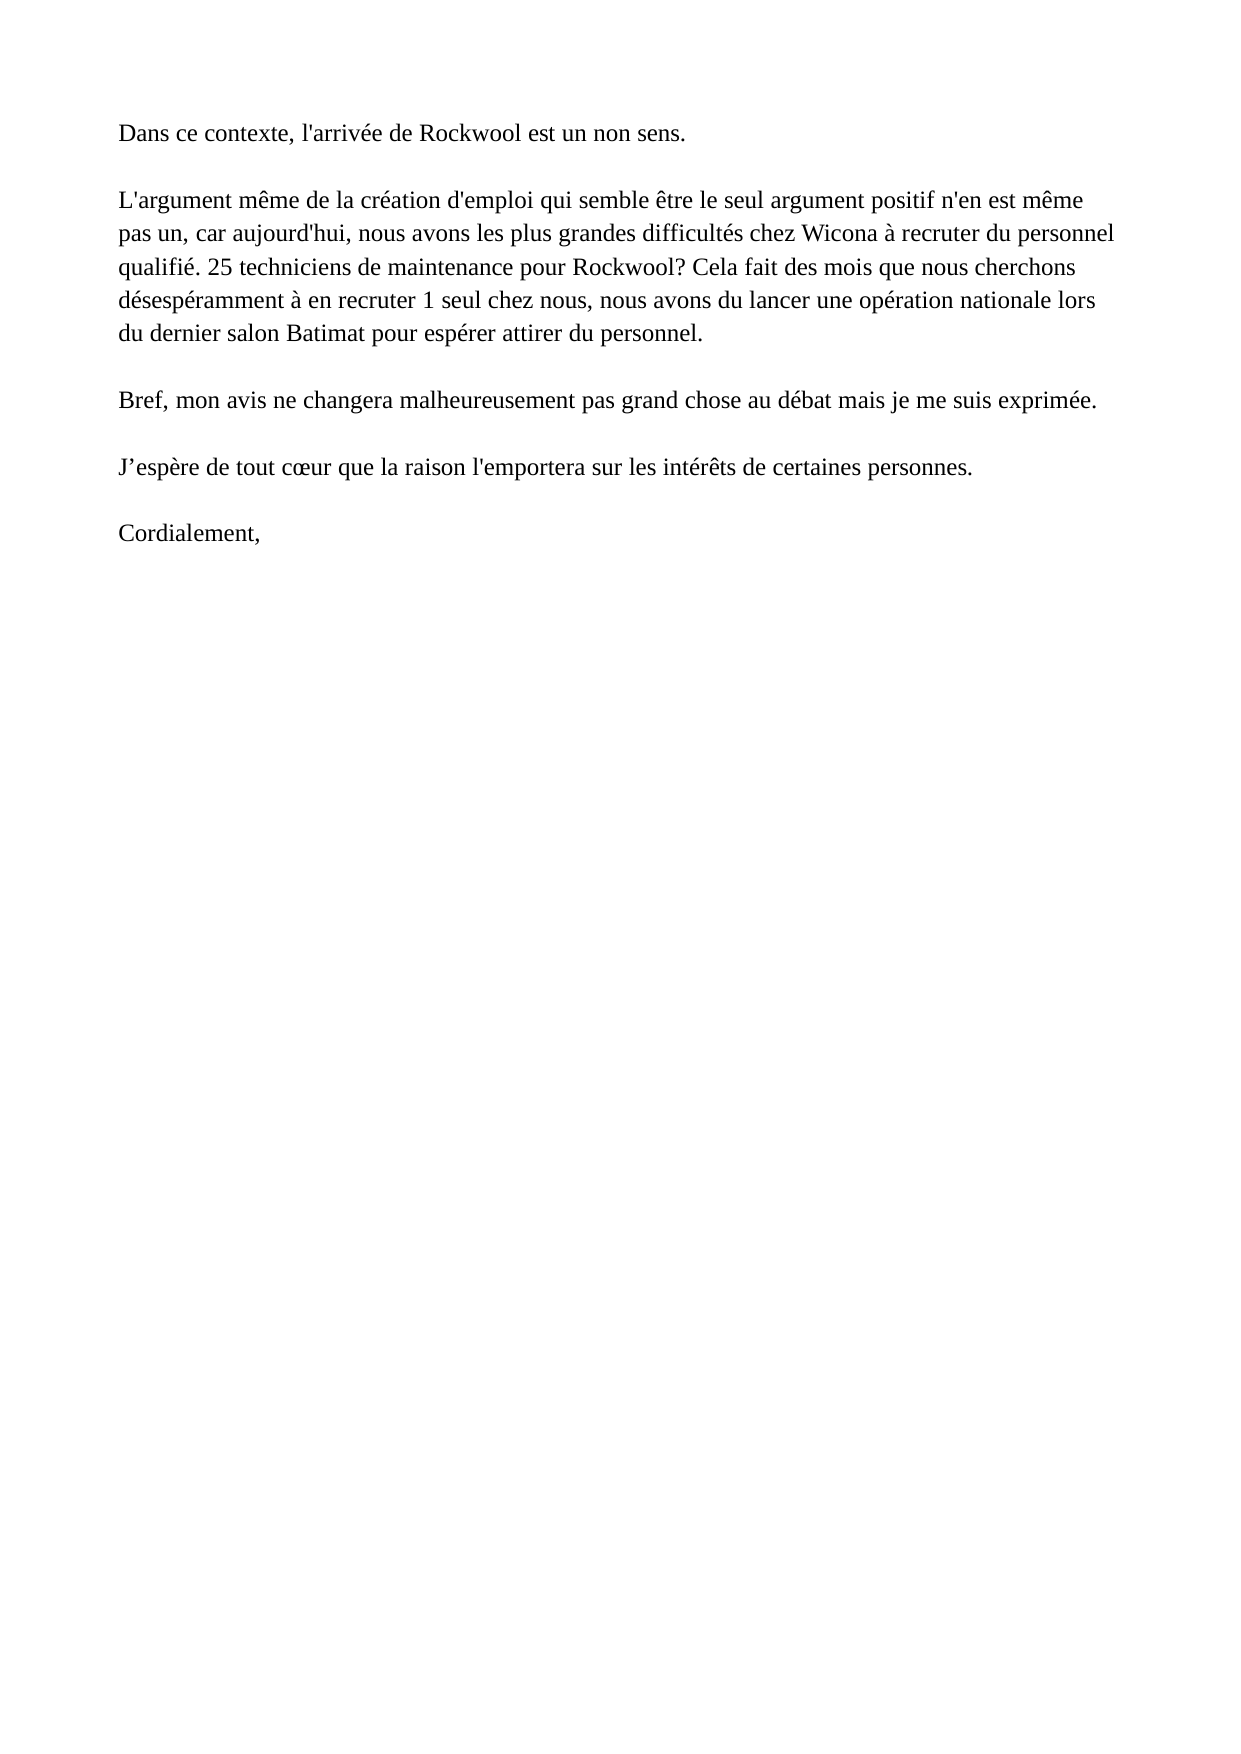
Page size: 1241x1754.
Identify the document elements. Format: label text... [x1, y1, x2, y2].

text Dans ce contexte, l'arrivée de Rockwool est un non sens. L'argument même de la création d'emploi qui semble être le seul argument positif n'en est même pas un, car aujourd'hui, nous avons les plus grandes difficultés chez Wicona à recruter du personnel qualifié. 25 techniciens de maintenance pour Rockwool? Cela fait des mois que nous cherchons désespéramment à en recruter 1 seul chez nous, nous avons du lancer une opération nationale lors du dernier salon Batimat pour espérer attirer du personnel. Bref, mon avis ne changera malheureusement pas grand chose au débat mais je me suis exprimée. J’espère de tout cœur que la raison l'emportera sur les intérêts de certaines personnes. Cordialement, [118, 118, 1122, 547]
